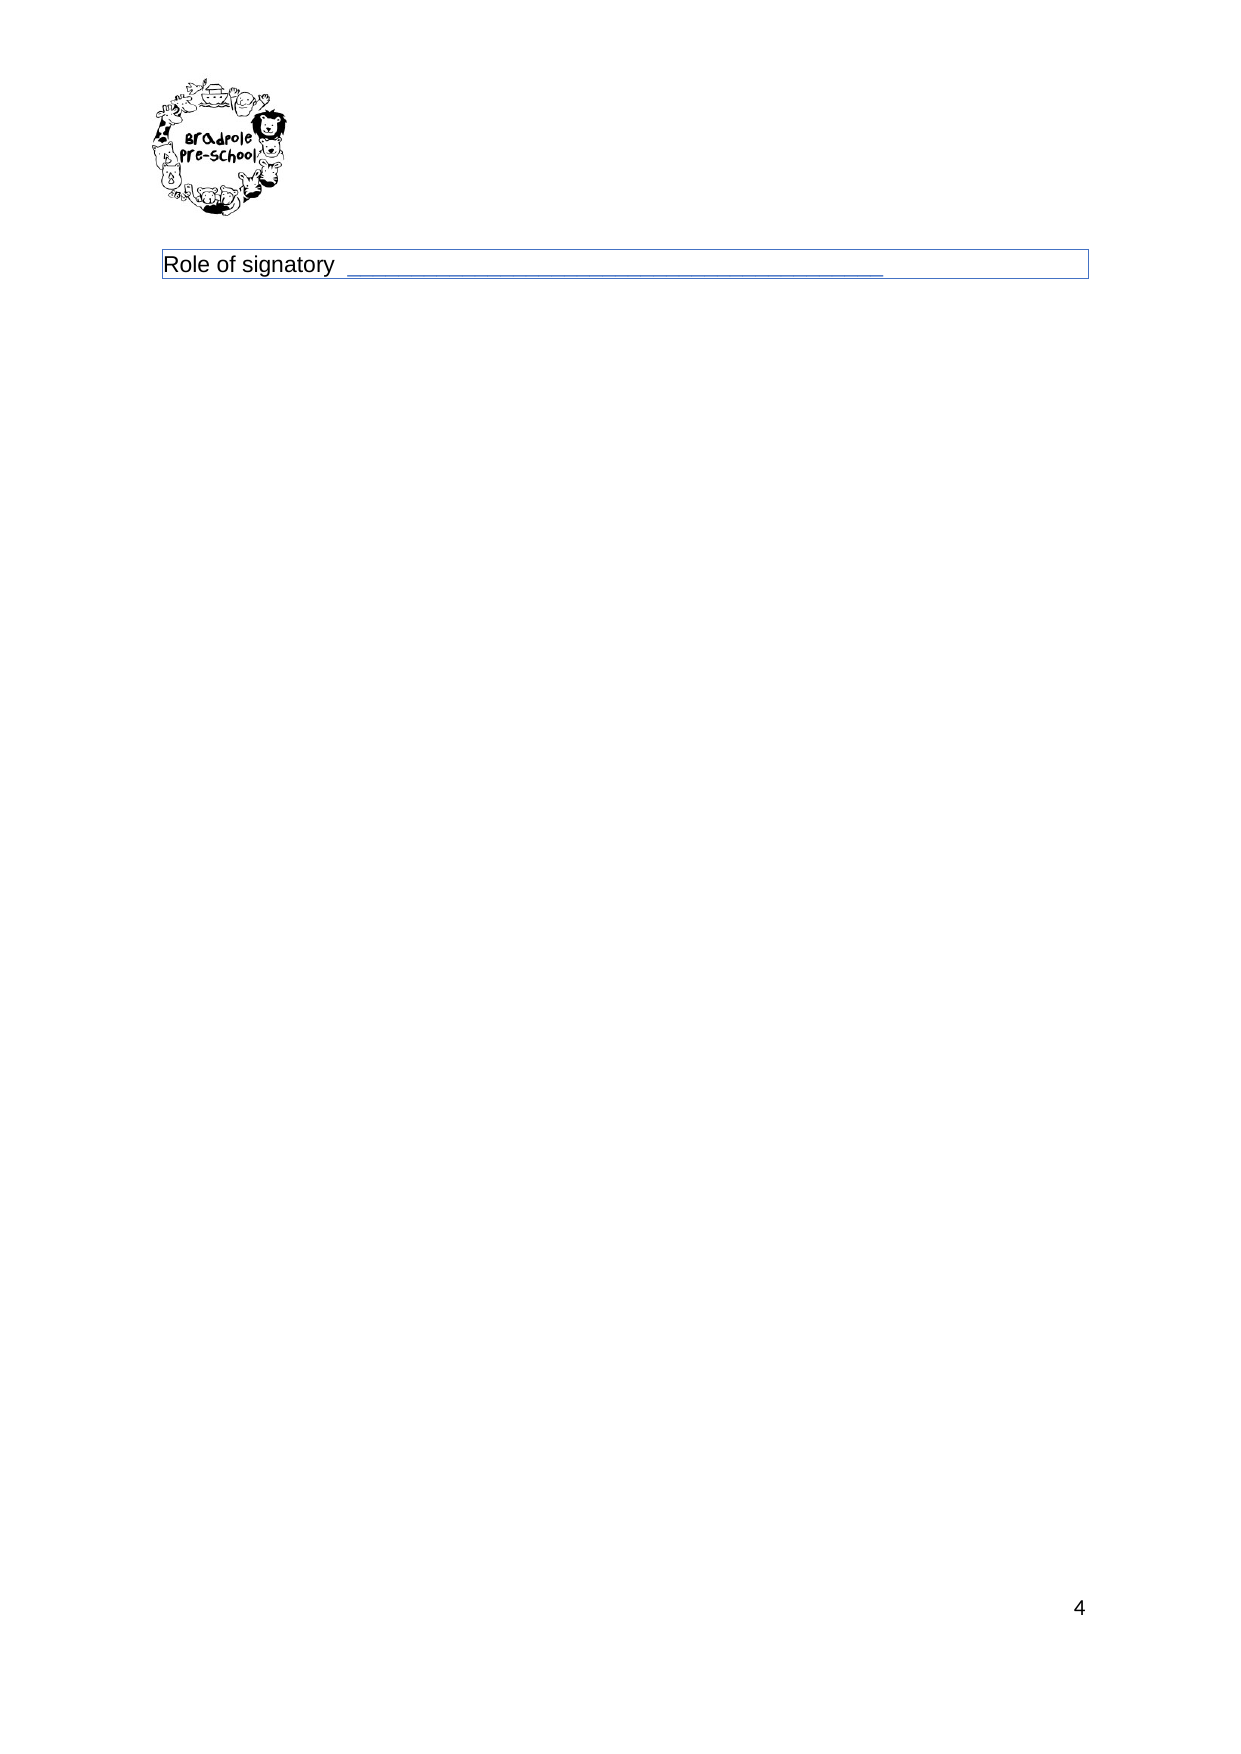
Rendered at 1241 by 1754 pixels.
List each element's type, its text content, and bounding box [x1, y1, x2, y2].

subtitle Role of signatory __________________________________________ [163, 250, 1088, 278]
